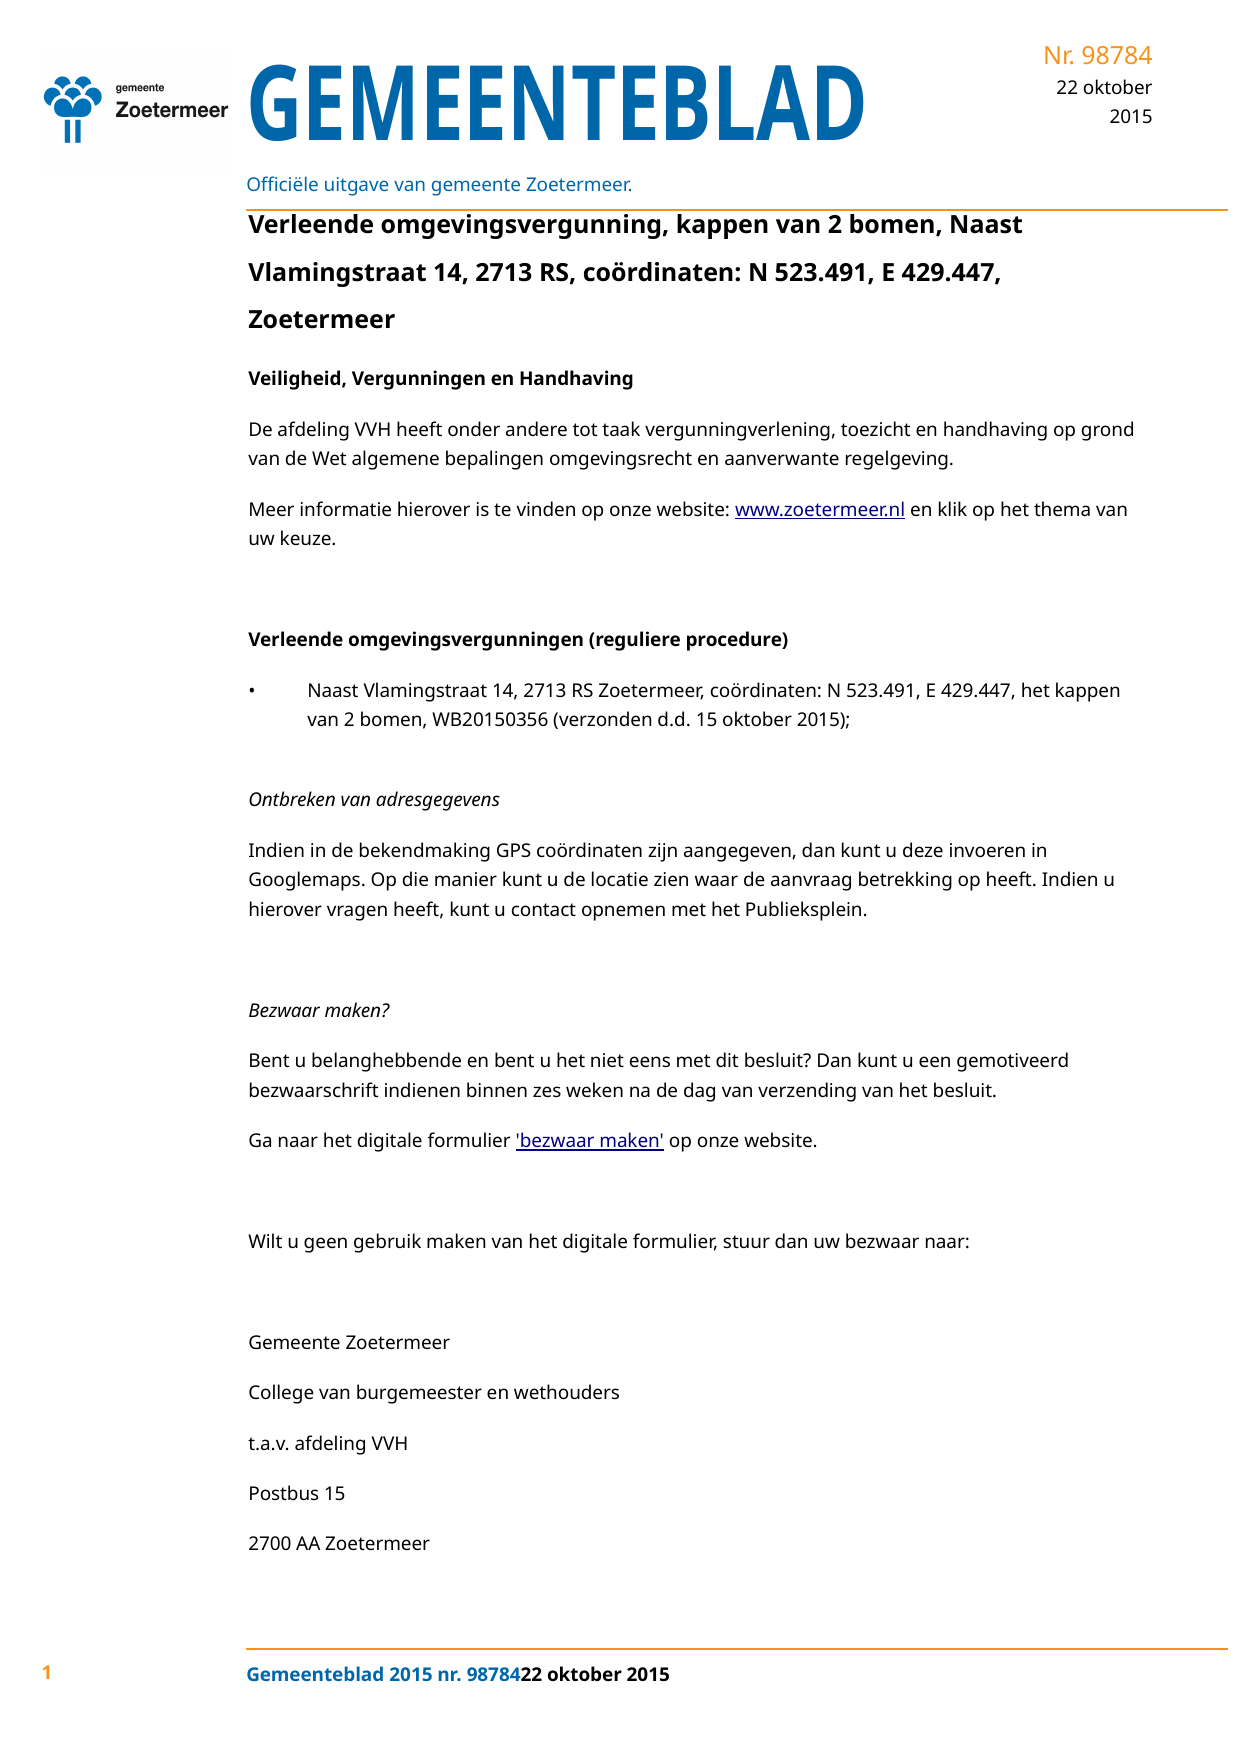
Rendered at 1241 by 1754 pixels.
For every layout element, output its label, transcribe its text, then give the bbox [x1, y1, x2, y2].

text Verleende omgevingsvergunningen (reguliere procedure) [248, 626, 1152, 652]
text 2700 AA Zoetermeer [248, 1531, 1152, 1556]
text Bezwaar maken? [248, 997, 1152, 1022]
text Ontbreken van adresgegevens [248, 786, 1152, 812]
picture [41, 47, 231, 172]
text Wilt u geen gebruik maken van het digitale formulier, stuur dan uw bezwaar naar: [248, 1228, 1152, 1254]
text Meer informatie hierover is te vinden op onze website: www.zoetermeer.nl en klik op het thema van uw keuze. [248, 496, 1152, 551]
text t.a.v. afdeling VVH [248, 1430, 1152, 1455]
text College van burgemeester en wethouders [248, 1379, 1152, 1405]
text Verleende omgevingsvergunning, kappen van 2 bomen, Naast Vlamingstraat 14, 2713 RS, coördinaten: N 523.491, E 429.447, Zoetermeer [248, 211, 1152, 336]
text Gemeente Zoetermeer [248, 1329, 1152, 1354]
text Indien in de bekendmaking GPS coördinaten zijn aangegeven, dan kunt u deze invoeren in Googlemaps. Op die manier kunt u de locatie zien waar de aanvraag betrekking op heeft. Indien u hierover vragen heeft, kunt u contact opnemen met het Publieksplein. [248, 837, 1152, 922]
text Bent u belanghebbende en bent u het niet eens met dit besluit? Dan kunt u een gemotiveerd bezwaarschrift indienen binnen zes weken na de dag van verzending van het besluit. [248, 1047, 1152, 1102]
text Ga naar het digitale formulier 'bezwaar maken' op onze website. [248, 1127, 1152, 1153]
text De afdeling VVH heeft onder andere tot taak vergunningverlening, toezicht en handhaving op grond van de Wet algemene bepalingen omgevingsrecht en aanverwante regelgeving. [248, 416, 1152, 471]
list Naast Vlamingstraat 14, 2713 RS Zoetermeer, coördinaten: N 523.491, E 429.447, het kappen van 2 bomen, WB20150356 (verzonden d.d. 15 oktober 2015); [248, 677, 1152, 732]
text Postbus 15 [248, 1480, 1152, 1506]
text Veiligheid, Vergunningen en Handhaving [248, 366, 1152, 391]
